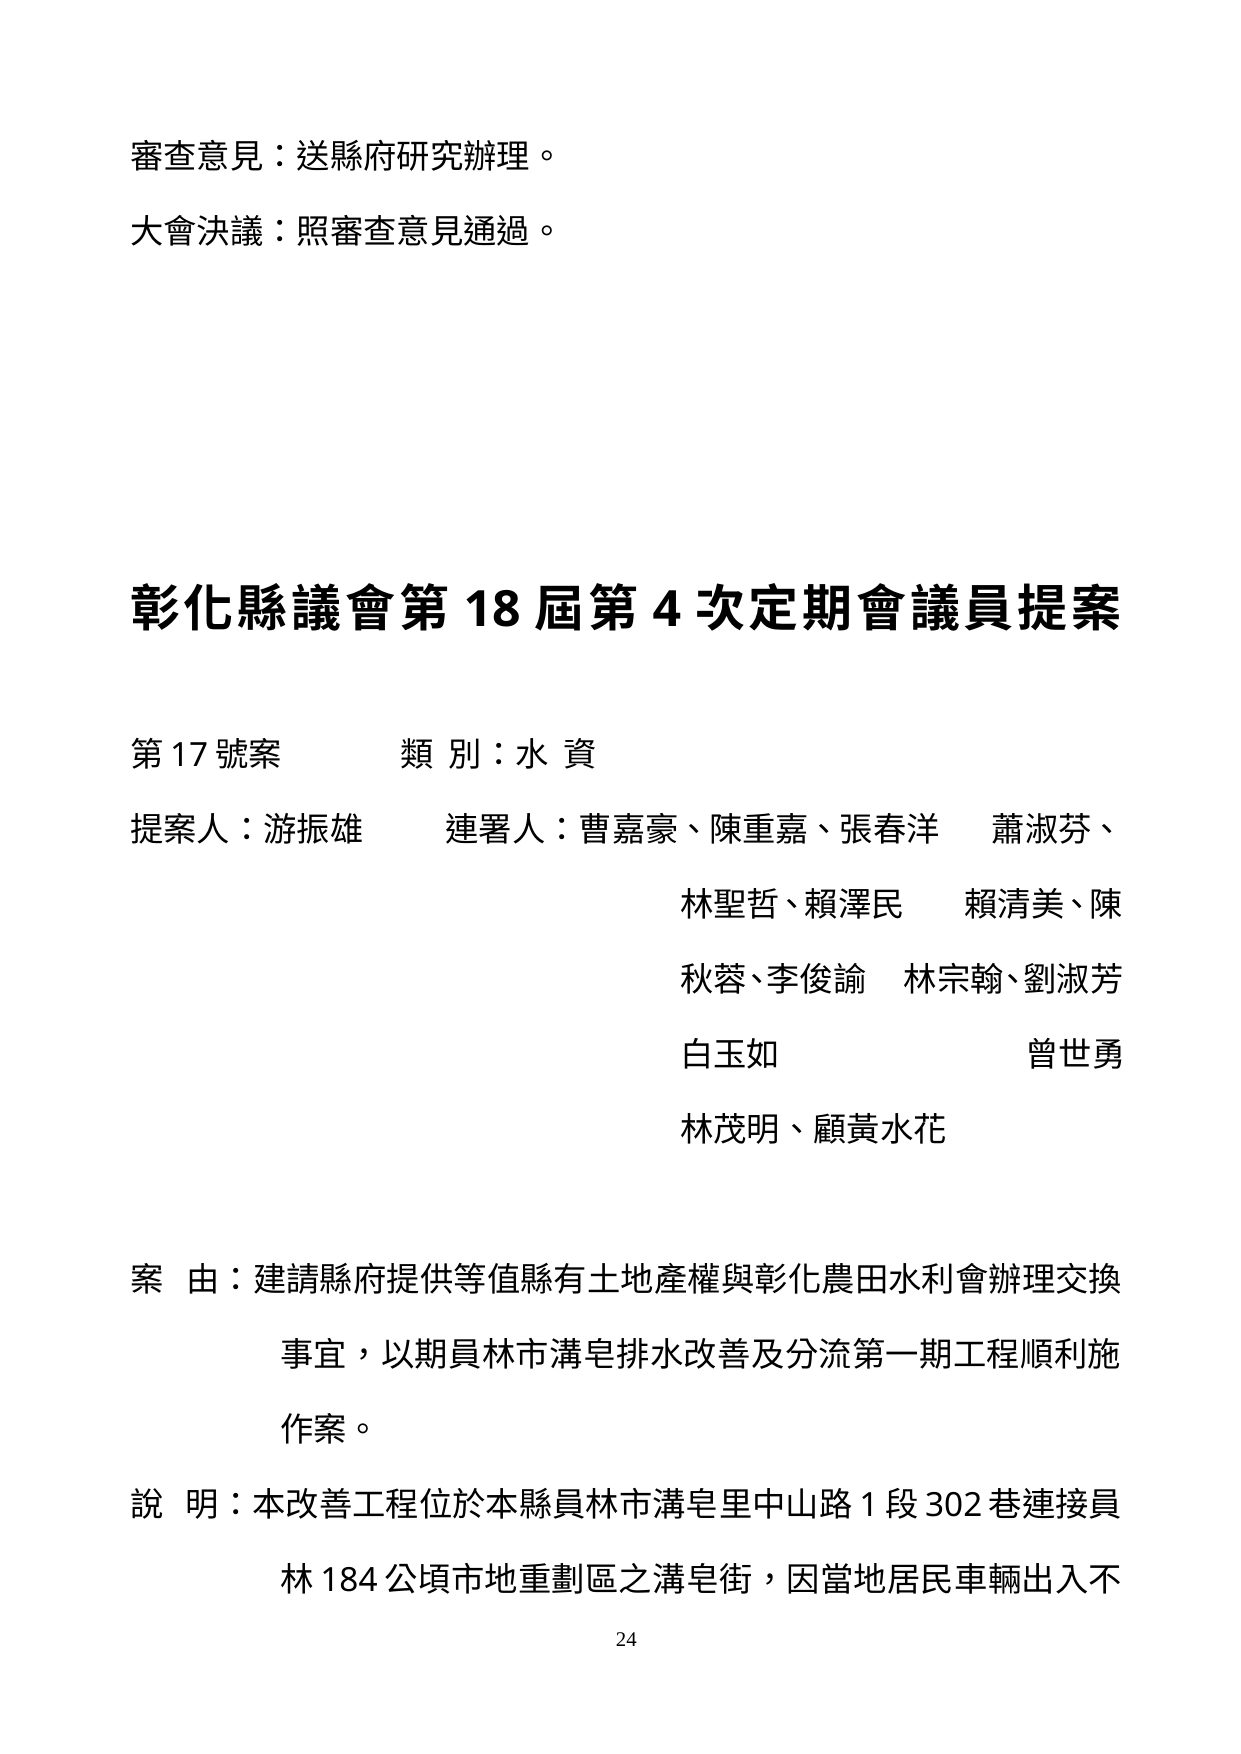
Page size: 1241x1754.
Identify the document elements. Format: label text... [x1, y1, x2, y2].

text 大會決議：照審查意見通過。 [130, 192, 1122, 267]
text 審查意見：送縣府研究辦理。 [130, 117, 1122, 192]
text 案 由：建請縣府提供等值縣有土地產權與彰化農田水利會辦理交換事宜，以期員林市溝皂排水改善及分流第一期工程順利施作案。 [130, 1239, 1122, 1464]
text 彰化縣議會第18屆第4次定期會議員提案 [130, 567, 1122, 642]
text 說 明：本改善工程位於本縣員林市溝皂里中山路1段302巷連接員林184公頃市地重劃區之溝皂街，因當地居民車輛出入不 [130, 1464, 1122, 1614]
text 第17號案 類 別：水 資 [130, 714, 1122, 789]
text 提案人：游振雄 連署人：曹嘉豪、陳重嘉、張春洋 蕭淑芬、林聖哲、賴澤民 賴清美、陳秋蓉、李俊諭 林宗翰、劉淑芳、白玉如 曾世勇、林茂明、顧黃水花 [130, 789, 1122, 1164]
